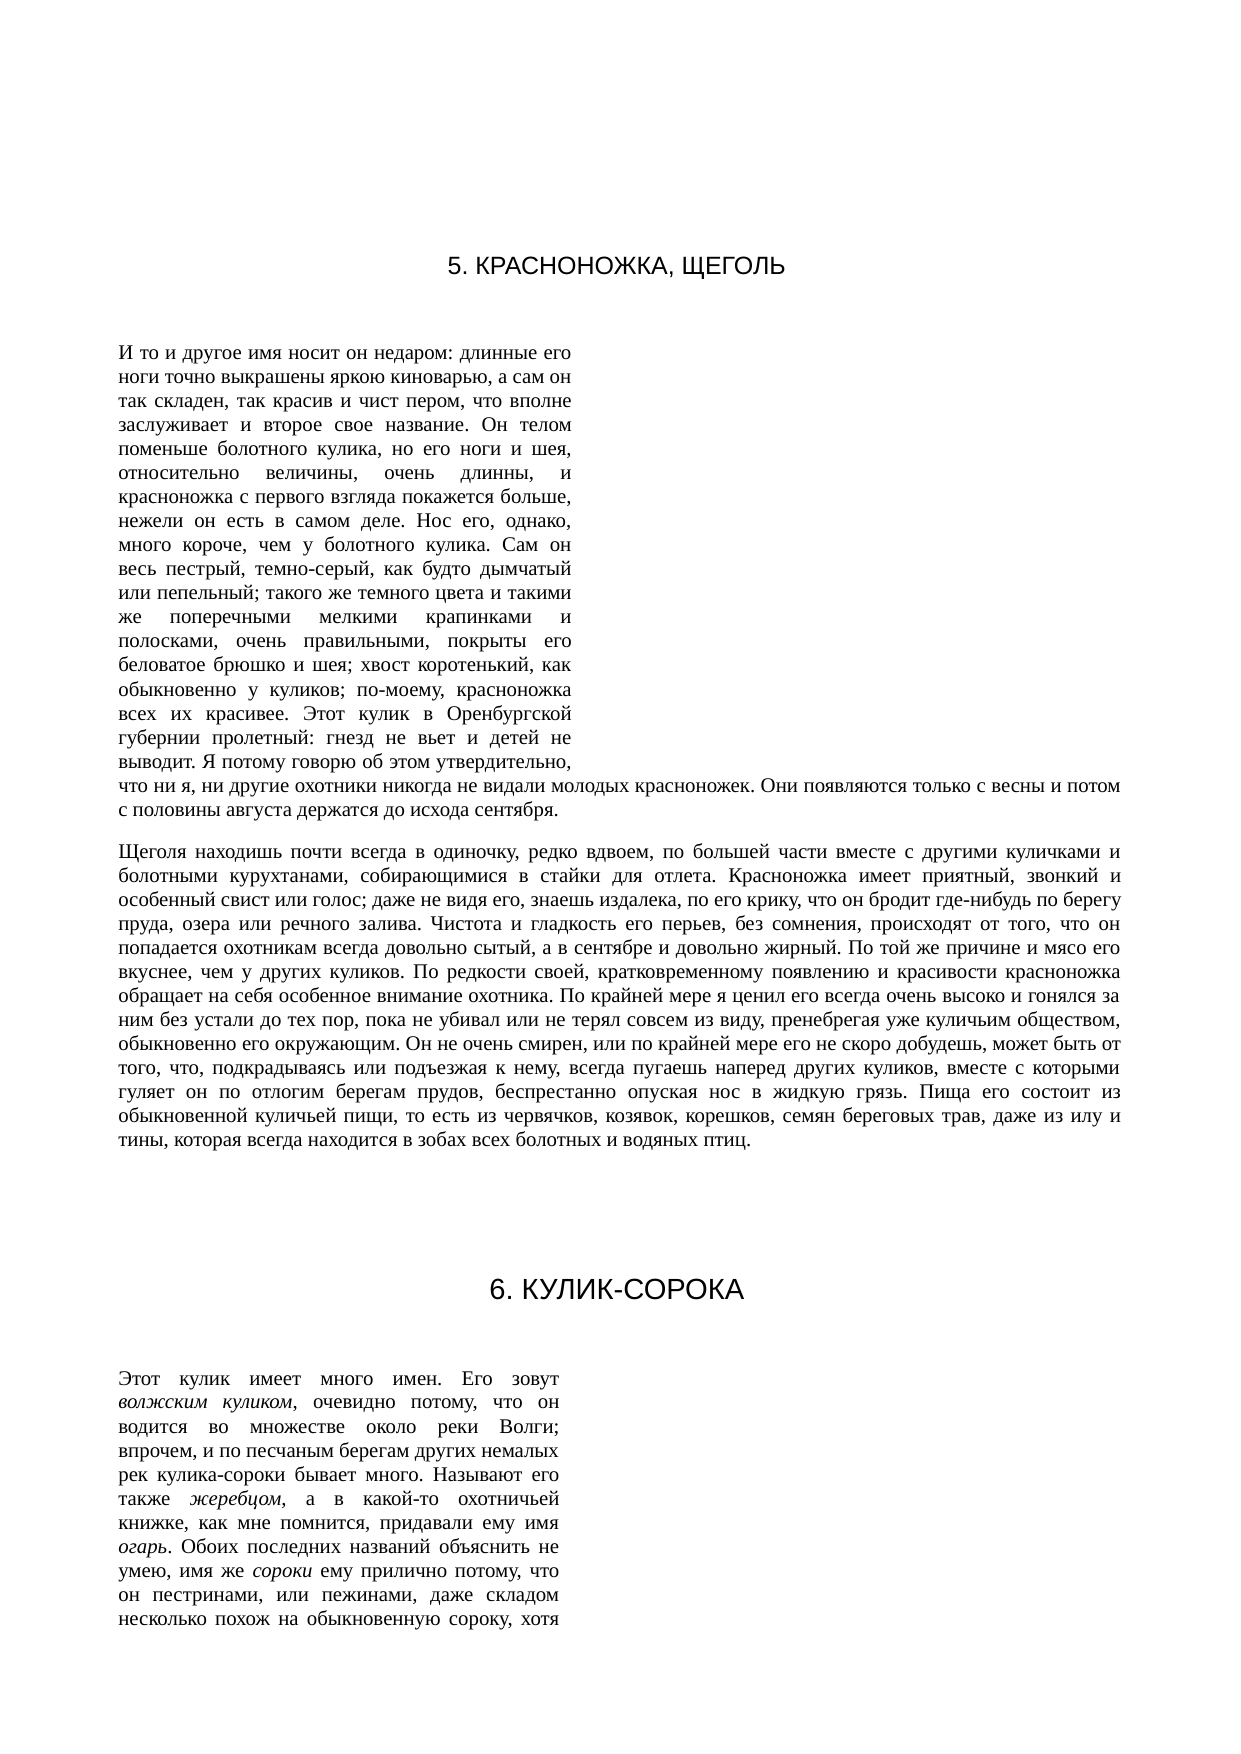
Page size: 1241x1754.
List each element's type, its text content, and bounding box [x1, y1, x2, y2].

text Щеголя находишь почти всегда в одиночку, редко вдвоем, по большей части вместе с другими куличками и болотными курухтанами, собирающимися в стайки для отлета. Красноножка имеет приятный, звонкий и особенный свист или голос; даже не видя его, знаешь издалека, по его крику, что он бродит где-нибудь по берегу пруда, озера или речного залива. Чистота и гладкость его перьев, без сомнения, происходят от того, что он попадается охотникам всегда довольно сытый, а в сентябре и довольно жирный. По той же причине и мясо его вкуснее, чем у других куликов. По редкости своей, кратковременному появлению и красивости красноножка обращает на себя особенное внимание охотника. По крайней мере я ценил его всегда очень высоко и гонялся за ним без устали до тех пор, пока не убивал или не терял совсем из виду, пренебрегая уже куличьим обществом, обыкновенно его окружающим. Он не очень смирен, или по крайней мере его не скоро добудешь, может быть от того, что, подкрадываясь или подъезжая к нему, всегда пугаешь наперед других куликов, вместе с которыми гуляет он по отлогим берегам прудов, беспрестанно опуская нос в жидкую грязь. Пища его состоит из обыкновенной куличьей пищи, то есть из червячков, козявок, корешков, семян береговых трав, даже из илу и тины, которая всегда находится в зобах всех болотных и водяных птиц. [118, 838, 1122, 1151]
text Этот кулик имеет много имен. Его зовут волжским куликом, очевидно потому, что он водится во множестве около реки Волги; впрочем, и по песчаным берегам других немалых рек кулика-сороки бывает много. Называют его также жеребцом, а в какой-то охотничьей книжке, как мне помнится, придавали ему имя огарь. Обоих последних названий объяснить не умею, имя же сороки ему прилично потому, что он пестринами, или пежинами, даже складом несколько похож на обыкновенную сороку, хотя [118, 1365, 1122, 1630]
subtitle 5. КРАСНОНОЖКА, ЩЕГОЛЬ [118, 251, 1122, 279]
subtitle 6. КУЛИК-СОРОКА [118, 1272, 1122, 1305]
text И то и другое имя носит он недаром: длинные его ноги точно выкрашены яркою киноварью, а сам он так складен, так красив и чист пером, что вполне заслуживает и второе свое название. Он телом поменьше болотного кулика, но его ноги и шея, относительно величины, очень длинны, и красноножка с первого взгляда покажется больше, нежели он есть в самом деле. Нос его, однако, много короче, чем у болотного кулика. Сам он весь пестрый, темно-серый, как будто дымчатый или пепельный; такого же темного цвета и такими же поперечными мелкими крапинками и полосками, очень правильными, покрыты его беловатое брюшко и шея; хвост коротенький, как обыкновенно у куликов; по-моему, красноножка всех их красивее. Этот кулик в Оренбургской губернии пролетный: гнезд не вьет и детей не выводит. Я потому говорю об этом утвердительно, что ни я, ни другие охотники никогда не видали молодых красноножек. Они появляются только с весны и потом с половины августа держатся до исхода сентября. [118, 339, 1122, 821]
